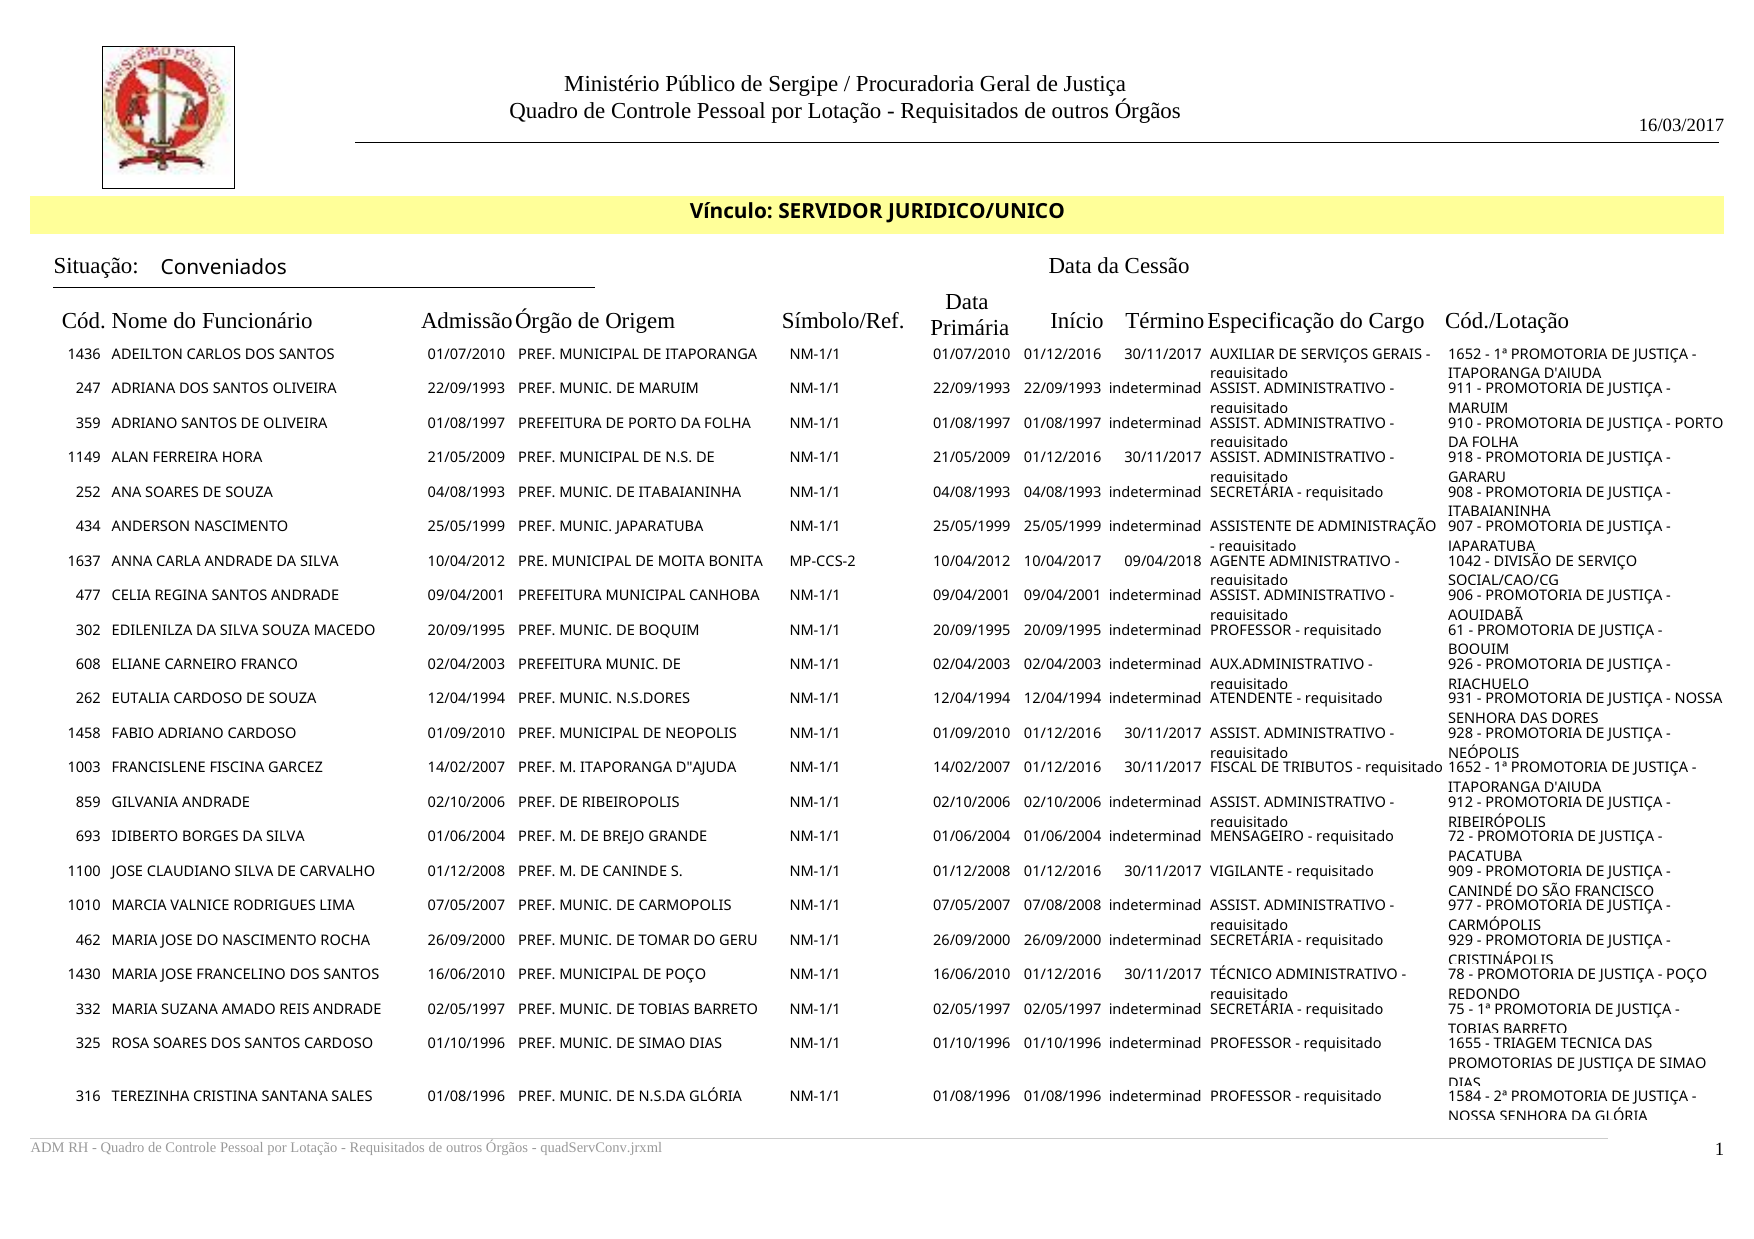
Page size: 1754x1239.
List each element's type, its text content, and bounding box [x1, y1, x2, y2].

table_cell 01/06/2004 [922, 826, 1010, 849]
table_cell 22/09/1993 [922, 378, 1010, 400]
table_cell [101, 861, 111, 883]
table_cell [505, 654, 518, 676]
table_cell 12/04/1994 [922, 688, 1010, 711]
table_cell [101, 378, 111, 400]
table_cell [0, 1086, 24, 1108]
table_cell PREF. MUNIC. DE MARUIM [518, 378, 782, 400]
table_cell [505, 930, 518, 952]
table_cell 30/11/2017 [1107, 964, 1201, 987]
table_cell MARIA JOSE FRANCELINO DOS SANTOS [111, 964, 422, 987]
table_cell [1724, 1138, 1753, 1165]
table_cell 02/04/2003 [1018, 654, 1101, 676]
table_cell [0, 252, 53, 285]
table_cell [0, 723, 24, 745]
table_cell [505, 826, 518, 849]
table_cell 1436 [24, 344, 101, 366]
table_cell indeterminad [1107, 378, 1201, 400]
table_cell FRANCISLENE FISCINA GARCEZ [111, 757, 422, 780]
table_cell NM-1/1 [789, 964, 913, 987]
table_cell 01/09/2010 [922, 723, 1010, 745]
table_cell [1724, 114, 1753, 141]
table_cell [1724, 964, 1753, 987]
table_cell 10/04/2012 [922, 550, 1010, 573]
table_cell [358, 308, 410, 340]
table_cell 02/04/2003 [423, 654, 505, 676]
table_cell 30/11/2017 [1107, 757, 1201, 780]
table_cell PREF. DE RIBEIROPOLIS [518, 792, 782, 814]
table_cell [782, 516, 789, 538]
table_cell [101, 516, 111, 538]
table_cell [1724, 930, 1753, 952]
table_cell 01/12/2016 [1018, 757, 1101, 780]
table_cell indeterminad [1107, 999, 1201, 1021]
table_cell [101, 585, 111, 607]
table_cell PROFESSOR - requisitado [1210, 1033, 1445, 1056]
table_cell [505, 792, 518, 814]
table_header [0, 0, 1753, 46]
table_cell [0, 400, 1210, 412]
table_cell [782, 585, 789, 607]
table_cell 01/07/2010 [922, 344, 1010, 366]
table_cell [505, 861, 518, 883]
table_cell [505, 723, 518, 745]
table_cell [913, 930, 922, 952]
table_cell indeterminad [1107, 1086, 1201, 1108]
table_cell 25/05/1999 [423, 516, 505, 538]
table_cell PREF. MUNICIPAL DE ITAPORANGA [518, 344, 782, 366]
table_cell ATENDENTE - requisitado [1210, 688, 1445, 711]
table_cell [0, 538, 1210, 550]
table_cell 911 - PROMOTORIA DE JUSTIÇA - MARUIM [1448, 378, 1724, 412]
table_cell NM-1/1 [789, 481, 913, 504]
table_cell 1458 [24, 723, 101, 745]
table_cell [101, 999, 111, 1021]
table_cell 14/02/2007 [423, 757, 505, 780]
table_cell [0, 188, 1753, 196]
table_cell PREF. M. ITAPORANGA D"AJUDA [518, 757, 782, 780]
table_cell [0, 378, 24, 400]
table_cell [505, 550, 518, 573]
table_cell ASSIST. ADMINISTRATIVO - requisitado [1210, 378, 1445, 412]
table_cell [782, 654, 789, 676]
table_cell [1010, 930, 1018, 952]
table_cell indeterminad [1107, 792, 1201, 814]
table_cell NM-1/1 [789, 619, 913, 642]
table_cell GILVANIA ANDRADE [111, 792, 422, 814]
table_cell [299, 70, 338, 114]
table_cell 02/10/2006 [423, 792, 505, 814]
table_cell [1724, 1033, 1753, 1056]
table_cell [1724, 757, 1753, 780]
table_cell 1637 [24, 550, 101, 573]
table_cell 10/04/2017 [1018, 550, 1101, 573]
table_cell [101, 654, 111, 676]
table_cell 01/12/2016 [1018, 723, 1101, 745]
table_cell [1724, 676, 1753, 688]
table_cell ASSIST. ADMINISTRATIVO - requisitado [1210, 792, 1445, 826]
table_cell [782, 378, 789, 400]
table_cell 07/05/2007 [423, 895, 505, 918]
table_cell [1010, 757, 1018, 780]
table_cell 1652 - 1ª PROMOTORIA DE JUSTIÇA - ITAPORANGA D'AJUDA [1448, 344, 1724, 378]
table_cell [1101, 792, 1107, 814]
table_cell [101, 826, 111, 849]
table_cell EDILENILZA DA SILVA SOUZA MACEDO [111, 619, 422, 642]
table_cell [0, 550, 24, 573]
table_cell [782, 826, 789, 849]
table_cell 01/08/1997 [423, 413, 505, 435]
table_cell ADM RH - Quadro de Controle Pessoal por Lotação - Requisitados de outros Órgãos - quadServConv.jrxml [30, 1139, 1608, 1165]
table_cell [1101, 757, 1107, 780]
table_cell [0, 1033, 24, 1056]
table_cell PREF. M. DE CANINDE S. [518, 861, 782, 883]
table_cell [1201, 792, 1210, 814]
table_cell 01/06/2004 [1018, 826, 1101, 849]
table_cell 09/04/2001 [423, 585, 505, 607]
table_cell [1201, 1033, 1210, 1056]
table_cell Início [1036, 308, 1103, 340]
table_cell [1010, 964, 1018, 987]
table_cell [1201, 895, 1210, 918]
table_cell 30/11/2017 [1107, 344, 1201, 366]
table_cell 72 - PROMOTORIA DE JUSTIÇA - PACATUBA [1448, 826, 1724, 861]
table_cell [1010, 826, 1018, 849]
table_cell 01/06/2004 [423, 826, 505, 849]
table_cell [0, 849, 1448, 861]
table_cell [0, 780, 1210, 792]
table_cell VIGILANTE - requisitado [1210, 861, 1445, 883]
table_cell [782, 1086, 789, 1108]
table_cell [1101, 550, 1107, 573]
table_cell [0, 46, 102, 70]
table_cell EUTALIA CARDOSO DE SOUZA [111, 688, 422, 711]
table_cell [0, 757, 24, 780]
table_cell [1724, 861, 1753, 883]
table_cell [101, 447, 111, 469]
table_cell [0, 952, 1448, 964]
table_cell [1724, 918, 1753, 929]
table_cell [1724, 1021, 1753, 1033]
table_cell [782, 413, 789, 435]
table_cell [1201, 826, 1210, 849]
table_cell [0, 196, 30, 234]
table_cell indeterminad [1107, 895, 1201, 918]
table_cell 434 [24, 516, 101, 538]
table_cell [1724, 952, 1753, 964]
table_cell [0, 516, 24, 538]
table_cell 01/12/2008 [922, 861, 1010, 883]
table_cell [1724, 814, 1753, 826]
table_cell NM-1/1 [789, 826, 913, 849]
table_cell [505, 413, 518, 435]
table_cell 30/11/2017 [1107, 723, 1201, 745]
table_cell ANA SOARES DE SOUZA [111, 481, 422, 504]
table_cell [1201, 930, 1210, 952]
table_cell [1101, 516, 1107, 538]
table_cell indeterminad [1107, 619, 1201, 642]
table_cell [0, 289, 916, 307]
table_cell Órgão de Origem [515, 308, 716, 340]
table_cell [1010, 413, 1018, 435]
table_cell NM-1/1 [789, 792, 913, 814]
table_cell [1724, 642, 1753, 654]
table_cell 04/08/1993 [1018, 481, 1101, 504]
table_cell 20/09/1995 [922, 619, 1010, 642]
table_cell [0, 607, 1210, 619]
table_cell [1101, 447, 1107, 469]
table_cell 14/02/2007 [922, 757, 1010, 780]
table_cell 325 [24, 1033, 101, 1056]
table_cell [101, 481, 111, 504]
table_cell [1352, 114, 1513, 141]
table_cell [782, 1033, 789, 1056]
table_cell 608 [24, 654, 101, 676]
table_cell [299, 46, 1753, 70]
table_cell PREF. MUNICIPAL DE NEOPOLIS [518, 723, 782, 745]
table_cell [1724, 573, 1753, 585]
table_cell PREF. MUNICIPAL DE N.S. DE [518, 447, 782, 469]
table_cell [1101, 964, 1107, 987]
table_cell [913, 895, 922, 918]
table_cell [0, 895, 24, 918]
table_cell PREF. MUNIC. JAPARATUBA [518, 516, 782, 538]
table_cell [101, 1086, 111, 1108]
table_cell [1101, 619, 1107, 642]
table_cell ALAN FERREIRA HORA [111, 447, 422, 469]
table_cell [0, 814, 1210, 826]
table_cell [913, 378, 922, 400]
table_cell [1724, 792, 1753, 814]
table_cell indeterminad [1107, 413, 1201, 435]
table_cell [505, 1033, 518, 1056]
table_cell [1101, 895, 1107, 918]
table_cell 859 [24, 792, 101, 814]
table_cell [1101, 481, 1107, 504]
table_cell 477 [24, 585, 101, 607]
table_cell 912 - PROMOTORIA DE JUSTIÇA - RIBEIRÓPOLIS [1448, 792, 1724, 826]
table_cell NM-1/1 [789, 447, 913, 469]
table_cell [1010, 585, 1018, 607]
table_cell [101, 1033, 111, 1056]
table_cell Símbolo/Ref. [782, 308, 913, 340]
table_cell 75 - 1ª PROMOTORIA DE JUSTIÇA - TOBIAS BARRETO [1448, 999, 1724, 1033]
table_cell [913, 688, 922, 711]
table_cell PREF. MUNIC. DE SIMAO DIAS [518, 1033, 782, 1056]
table_cell 1042 - DIVISÃO DE SERVIÇO SOCIAL/CAO/CG [1448, 550, 1724, 585]
table_cell [505, 964, 518, 987]
table_cell indeterminad [1107, 930, 1201, 952]
table_cell NM-1/1 [789, 654, 913, 676]
table_cell [1724, 745, 1753, 757]
table_cell [913, 757, 922, 780]
table_cell 09/04/2001 [922, 585, 1010, 607]
table_cell [1010, 1033, 1018, 1056]
table_cell 12/04/1994 [1018, 688, 1101, 711]
table_cell 977 - PROMOTORIA DE JUSTIÇA - CARMÓPOLIS [1448, 895, 1724, 929]
table_cell [0, 447, 24, 469]
table_cell 909 - PROMOTORIA DE JUSTIÇA - CANINDÉ DO SÃO FRANCISCO [1448, 861, 1724, 895]
table_cell [1010, 516, 1018, 538]
table_cell 16/06/2010 [423, 964, 505, 987]
table_cell 01/08/1997 [1018, 413, 1101, 435]
table_cell [913, 1033, 922, 1056]
table_cell 1 [1608, 1138, 1724, 1165]
table_cell [913, 619, 922, 642]
table_cell 1003 [24, 757, 101, 780]
table_cell indeterminad [1107, 654, 1201, 676]
table_cell [1201, 723, 1210, 745]
table_cell 247 [24, 378, 101, 400]
table_cell Vínculo: SERVIDOR JURIDICO/UNICO [30, 196, 1724, 234]
table_cell [505, 344, 518, 366]
table_cell [505, 619, 518, 642]
table_cell [1724, 516, 1753, 538]
table_cell [1201, 688, 1210, 711]
table_cell 01/08/1996 [922, 1086, 1010, 1108]
table_cell [1724, 481, 1753, 504]
table_cell [505, 1086, 518, 1108]
table_cell [0, 366, 1210, 378]
table_cell [782, 999, 789, 1021]
table_cell [1104, 308, 1109, 340]
table_cell indeterminad [1107, 826, 1201, 849]
table_cell 693 [24, 826, 101, 849]
table_cell [1101, 999, 1107, 1021]
table_cell 01/08/1996 [1018, 1086, 1101, 1108]
table_cell [1724, 711, 1753, 723]
table_cell Conveniados [160, 252, 568, 285]
table_cell 02/10/2006 [922, 792, 1010, 814]
table_cell AUX.ADMINISTRATIVO - requisitado [1210, 654, 1445, 688]
table_cell MP-CCS-2 [789, 550, 913, 573]
table_cell 07/08/2008 [1018, 895, 1101, 918]
table_cell [1101, 378, 1107, 400]
table_cell [782, 930, 789, 952]
table_cell [568, 252, 1039, 285]
table_cell 09/04/2018 [1107, 550, 1201, 573]
table_cell NM-1/1 [789, 413, 913, 435]
table_cell [0, 861, 24, 883]
table_cell JOSE CLAUDIANO SILVA DE CARVALHO [111, 861, 422, 883]
table_cell [1724, 1056, 1753, 1086]
table_cell [1724, 780, 1753, 792]
table_cell NM-1/1 [789, 930, 913, 952]
table_cell 262 [24, 688, 101, 711]
table_cell ROSA SOARES DOS SANTOS CARDOSO [111, 1033, 422, 1056]
table_cell [101, 964, 111, 987]
table_cell [1724, 469, 1753, 481]
table_cell [1724, 400, 1753, 412]
table_cell 1584 - 2ª PROMOTORIA DE JUSTIÇA - NOSSA SENHORA DA GLÓRIA [1448, 1086, 1724, 1120]
table_cell indeterminad [1107, 516, 1201, 538]
table_cell [1724, 196, 1753, 234]
table_cell [101, 723, 111, 745]
table_cell [913, 1086, 922, 1108]
table_cell 316 [24, 1086, 101, 1108]
table_cell [1724, 999, 1753, 1021]
table_cell [1101, 723, 1107, 745]
table_cell [0, 1056, 1448, 1086]
table_cell 01/08/1997 [922, 413, 1010, 435]
table_cell IDIBERTO BORGES DA SILVA [111, 826, 422, 849]
table_cell PREF. MUNIC. DE ITABAIANINHA [518, 481, 782, 504]
table_cell Ministério Público de Sergipe / Procuradoria Geral de Justiça Quadro de Controle Pessoal por Lotação - Requisitados de outros Órgãos [339, 70, 1352, 141]
table_cell AGENTE ADMINISTRATIVO - requisitado [1210, 550, 1445, 585]
table_cell [913, 585, 922, 607]
table_cell [299, 114, 338, 141]
table_cell 04/08/1993 [423, 481, 505, 504]
table_cell 01/12/2016 [1018, 447, 1101, 469]
table_cell [1201, 1086, 1210, 1108]
table_cell [505, 481, 518, 504]
table_cell [913, 792, 922, 814]
table_cell [1724, 607, 1753, 619]
table_cell ADRIANO SANTOS DE OLIVEIRA [111, 413, 422, 435]
table_cell 910 - PROMOTORIA DE JUSTIÇA - PORTO DA FOLHA [1448, 413, 1724, 447]
table_cell 07/05/2007 [922, 895, 1010, 918]
table_cell [0, 826, 24, 849]
table_cell [0, 70, 102, 114]
table_cell [913, 723, 922, 745]
table_cell [1201, 344, 1210, 366]
table_cell 10/04/2012 [423, 550, 505, 573]
table_cell [1010, 378, 1018, 400]
table_cell 09/04/2001 [1018, 585, 1101, 607]
table_cell PREFEITURA DE PORTO DA FOLHA [518, 413, 782, 435]
table_cell 1652 - 1ª PROMOTORIA DE JUSTIÇA - ITAPORANGA D'AJUDA [1448, 757, 1724, 792]
table_cell [1724, 538, 1753, 550]
table_cell [913, 861, 922, 883]
table_cell NM-1/1 [789, 757, 913, 780]
table_cell [1352, 70, 1753, 114]
table_cell Data Primária [916, 288, 1018, 340]
table_cell [101, 930, 111, 952]
table_cell 02/10/2006 [1018, 792, 1101, 814]
table_cell 02/05/1997 [1018, 999, 1101, 1021]
table_cell [101, 757, 111, 780]
table_cell 02/05/1997 [922, 999, 1010, 1021]
table_cell 21/05/2009 [423, 447, 505, 469]
table_cell 359 [24, 413, 101, 435]
table_cell [0, 642, 1448, 654]
table_cell [505, 585, 518, 607]
table_cell 931 - PROMOTORIA DE JUSTIÇA - NOSSA SENHORA DAS DORES [1448, 688, 1724, 723]
table_cell [1201, 585, 1210, 607]
table_cell ASSISTENTE DE ADMINISTRAÇÃO - requisitado [1210, 516, 1445, 550]
table_cell [153, 252, 160, 285]
table_cell 01/12/2008 [423, 861, 505, 883]
table_cell 332 [24, 999, 101, 1021]
table_cell [1101, 654, 1107, 676]
table_cell 30/11/2017 [1107, 447, 1201, 469]
table_cell [0, 344, 24, 366]
table_cell 907 - PROMOTORIA DE JUSTIÇA - JAPARATUBA [1448, 516, 1724, 550]
table_cell [0, 654, 24, 676]
table_cell [235, 46, 299, 187]
table_cell 01/07/2010 [423, 344, 505, 366]
table_cell [1724, 826, 1753, 849]
table_cell [0, 745, 1210, 757]
table_cell [101, 550, 111, 573]
table_cell 928 - PROMOTORIA DE JUSTIÇA - NEÓPOLIS [1448, 723, 1724, 757]
table_cell [1201, 757, 1210, 780]
table_cell ASSIST. ADMINISTRATIVO - requisitado [1210, 585, 1445, 619]
table_cell [0, 999, 24, 1021]
table_cell 78 - PROMOTORIA DE JUSTIÇA - POÇO REDONDO [1448, 964, 1724, 998]
table_cell 908 - PROMOTORIA DE JUSTIÇA - ITABAIANINHA [1448, 481, 1724, 516]
table_cell 02/04/2003 [922, 654, 1010, 676]
table_cell [0, 987, 1210, 998]
table_cell [913, 654, 922, 676]
table_cell indeterminad [1107, 688, 1201, 711]
table_cell PREF. MUNIC. DE BOQUIM [518, 619, 782, 642]
table_cell 926 - PROMOTORIA DE JUSTIÇA - RIACHUELO [1448, 654, 1724, 688]
table_cell 20/09/1995 [423, 619, 505, 642]
table_cell indeterminad [1107, 585, 1201, 607]
table_cell NM-1/1 [789, 861, 913, 883]
table_cell Especificação do Cargo [1207, 308, 1442, 340]
table_cell [1724, 344, 1753, 366]
table_cell [782, 619, 789, 642]
table_cell FABIO ADRIANO CARDOSO [111, 723, 422, 745]
table_cell [782, 481, 789, 504]
table_cell [505, 378, 518, 400]
table_cell [1018, 289, 1753, 307]
table_cell [782, 550, 789, 573]
table_cell [913, 550, 922, 573]
table_cell ADRIANA DOS SANTOS OLIVEIRA [111, 378, 422, 400]
table_cell PROFESSOR - requisitado [1210, 619, 1445, 642]
table_cell MARIA SUZANA AMADO REIS ANDRADE [111, 999, 422, 1021]
table_cell SECRETÁRIA - requisitado [1210, 930, 1445, 952]
table_cell PRE. MUNICIPAL DE MOITA BONITA [518, 550, 782, 573]
table_cell 26/09/2000 [922, 930, 1010, 952]
table_cell [1201, 378, 1210, 400]
table_cell 26/09/2000 [423, 930, 505, 952]
table_cell [0, 676, 1210, 688]
table_cell [0, 435, 1210, 447]
table_cell [1199, 252, 1753, 285]
table_cell [1724, 550, 1753, 573]
table_cell [913, 516, 922, 538]
table_cell PREF. MUNIC. DE TOBIAS BARRETO [518, 999, 782, 1021]
table_cell 01/10/1996 [1018, 1033, 1101, 1056]
table_cell [1101, 585, 1107, 607]
table_cell 26/09/2000 [1018, 930, 1101, 952]
table_cell [913, 964, 922, 987]
table_cell 01/12/2016 [1018, 964, 1101, 987]
table_cell 906 - PROMOTORIA DE JUSTIÇA - AQUIDABÃ [1448, 585, 1724, 619]
table_cell [782, 895, 789, 918]
table_cell PREFEITURA MUNIC. DE [518, 654, 782, 676]
table_cell [1724, 688, 1753, 711]
table_cell [505, 999, 518, 1021]
table_cell [1010, 895, 1018, 918]
table_cell [0, 585, 24, 607]
table_cell 929 - PROMOTORIA DE JUSTIÇA - CRISTINÁPOLIS [1448, 930, 1724, 964]
table_cell 30/11/2017 [1107, 861, 1201, 883]
table_cell MENSAGEIRO - requisitado [1210, 826, 1445, 849]
table_cell [0, 144, 102, 187]
table_cell [101, 895, 111, 918]
table_cell 04/08/1993 [922, 481, 1010, 504]
table_cell 918 - PROMOTORIA DE JUSTIÇA - GARARU [1448, 447, 1724, 481]
table_cell NM-1/1 [789, 585, 913, 607]
table_cell 1655 - TRIAGEM TECNICA DAS PROMOTORIAS DE JUSTIÇA DE SIMAO DIAS [1448, 1033, 1724, 1086]
table_cell [0, 930, 24, 952]
table_cell indeterminad [1107, 481, 1201, 504]
table_cell NM-1/1 [789, 344, 913, 366]
table_cell [1724, 504, 1753, 516]
table_cell 25/05/1999 [922, 516, 1010, 538]
table_cell [782, 861, 789, 883]
table_cell 01/08/1996 [423, 1086, 505, 1108]
table_cell 61 - PROMOTORIA DE JUSTIÇA - BOQUIM [1448, 619, 1724, 654]
table_cell [1010, 344, 1018, 366]
table_cell [1101, 1033, 1107, 1056]
table_cell [1010, 654, 1018, 676]
table_cell [782, 688, 789, 711]
table_cell ASSIST. ADMINISTRATIVO - requisitado [1210, 895, 1445, 929]
table_cell Cód./Lotação [1445, 308, 1590, 340]
table_cell PREFEITURA MUNICIPAL CANHOBA [518, 585, 782, 607]
table_cell [1724, 378, 1753, 400]
table_cell PROFESSOR - requisitado [1210, 1086, 1445, 1108]
table_cell [1010, 447, 1018, 469]
table_cell [1724, 1108, 1753, 1120]
table_cell [0, 234, 1753, 252]
table_cell [1101, 344, 1107, 366]
table_cell 1100 [24, 861, 101, 883]
table_cell Término [1109, 308, 1204, 340]
table_cell 1430 [24, 964, 101, 987]
table_cell [505, 895, 518, 918]
table_cell 01/10/1996 [922, 1033, 1010, 1056]
table_cell [1101, 861, 1107, 883]
table_cell [1201, 861, 1210, 883]
table_cell ASSIST. ADMINISTRATIVO - requisitado [1210, 447, 1445, 481]
table_cell [913, 999, 922, 1021]
table_cell 20/09/1995 [1018, 619, 1101, 642]
table_cell [1101, 413, 1107, 435]
table_cell NM-1/1 [789, 378, 913, 400]
table_cell Nome do Funcionário [111, 308, 358, 340]
table_cell 12/04/1994 [423, 688, 505, 711]
table_cell [716, 308, 782, 340]
table_cell [1724, 413, 1753, 435]
table_cell [1101, 826, 1107, 849]
table_cell [913, 481, 922, 504]
table_cell NM-1/1 [789, 688, 913, 711]
table_cell NM-1/1 [789, 516, 913, 538]
table_cell ASSIST. ADMINISTRATIVO - requisitado [1210, 413, 1445, 447]
table_cell [1010, 688, 1018, 711]
table_cell [0, 964, 24, 987]
table_cell Situação: [53, 252, 153, 285]
table_cell [0, 918, 1210, 929]
table_cell [101, 619, 111, 642]
table_cell PREF. MUNIC. DE CARMOPOLIS [518, 895, 782, 918]
table_cell [0, 413, 24, 435]
table_cell NM-1/1 [789, 895, 913, 918]
table_cell [0, 114, 102, 141]
table_cell [101, 792, 111, 814]
table_cell [1724, 447, 1753, 469]
table_cell Data da Cessão [1039, 252, 1199, 285]
table_cell [1201, 550, 1210, 573]
table_cell NM-1/1 [789, 1033, 913, 1056]
table_cell ELIANE CARNEIRO FRANCO [111, 654, 422, 676]
table_cell [101, 344, 111, 366]
table_cell [1724, 895, 1753, 918]
table_cell PREF. MUNICIPAL DE POÇO [518, 964, 782, 987]
table_cell [1724, 619, 1753, 642]
table_cell 21/05/2009 [922, 447, 1010, 469]
table_cell [1201, 413, 1210, 435]
table_cell NM-1/1 [789, 723, 913, 745]
table_cell Cód. [34, 308, 105, 340]
table_cell [1010, 792, 1018, 814]
table_cell [1010, 999, 1018, 1021]
table_cell Admissão [410, 308, 512, 340]
table_cell [1724, 585, 1753, 607]
table_cell 01/10/1996 [423, 1033, 505, 1056]
table_cell 25/05/1999 [1018, 516, 1101, 538]
table_cell [105, 308, 111, 340]
table_cell PREF. MUNIC. DE N.S.DA GLÓRIA [518, 1086, 782, 1108]
table_cell NM-1/1 [789, 1086, 913, 1108]
table_cell [1010, 723, 1018, 745]
table_cell [0, 688, 24, 711]
table_cell [1010, 481, 1018, 504]
table_cell [0, 481, 24, 504]
table_cell CELIA REGINA SANTOS ANDRADE [111, 585, 422, 607]
table_cell [0, 1138, 30, 1165]
table_cell indeterminad [1107, 1033, 1201, 1056]
table_cell [0, 504, 1448, 516]
table_cell [1201, 999, 1210, 1021]
table_cell PREF. MUNIC. DE TOMAR DO GERU [518, 930, 782, 952]
table_cell [0, 1021, 1448, 1033]
table_cell PREF. MUNIC. N.S.DORES [518, 688, 782, 711]
table_cell 16/06/2010 [922, 964, 1010, 987]
table_cell 462 [24, 930, 101, 952]
table_cell [1201, 516, 1210, 538]
table_cell MARIA JOSE DO NASCIMENTO ROCHA [111, 930, 422, 952]
table_cell [1010, 550, 1018, 573]
table_cell [1101, 1086, 1107, 1108]
table_cell [782, 964, 789, 987]
table_cell [1724, 987, 1753, 998]
table_cell [913, 344, 922, 366]
table_cell [782, 447, 789, 469]
table_cell PREF. M. DE BREJO GRANDE [518, 826, 782, 849]
table_cell 02/05/1997 [423, 999, 505, 1021]
table_cell ANNA CARLA ANDRADE DA SILVA [111, 550, 422, 573]
table_cell [505, 516, 518, 538]
table_cell [782, 757, 789, 780]
table_cell [0, 573, 1210, 585]
table_cell [1724, 849, 1753, 861]
table_cell [1201, 619, 1210, 642]
table_cell [1724, 723, 1753, 745]
table_cell [1101, 688, 1107, 711]
table_cell SECRETÁRIA - requisitado [1210, 999, 1445, 1021]
table_cell 1149 [24, 447, 101, 469]
table_cell [0, 1120, 1753, 1138]
table_cell [1010, 861, 1018, 883]
table_cell NM-1/1 [789, 999, 913, 1021]
table_cell AUXILIAR DE SERVIÇOS GERAIS - requisitado [1210, 344, 1445, 378]
table_cell [0, 469, 1210, 481]
table_cell [0, 1108, 1448, 1120]
table_cell 22/09/1993 [1018, 378, 1101, 400]
table_cell [0, 711, 1448, 723]
table_cell [299, 144, 1753, 187]
table_cell MARCIA VALNICE RODRIGUES LIMA [111, 895, 422, 918]
table_cell [0, 883, 1448, 895]
table_cell 252 [24, 481, 101, 504]
table_cell [0, 619, 24, 642]
table_cell SECRETÁRIA - requisitado [1210, 481, 1445, 504]
table_cell [1018, 308, 1036, 340]
table_cell 22/09/1993 [423, 378, 505, 400]
table_cell [1724, 1086, 1753, 1108]
table_cell [1724, 883, 1753, 895]
table_cell [505, 757, 518, 780]
table_cell [101, 413, 111, 435]
table_cell [1724, 435, 1753, 447]
table_cell [1201, 964, 1210, 987]
table_cell [505, 447, 518, 469]
table_cell [1201, 654, 1210, 676]
table_cell [1724, 366, 1753, 378]
table_cell 16/03/2017 [1514, 114, 1724, 141]
table_cell ANDERSON NASCIMENTO [111, 516, 422, 538]
table_cell [505, 688, 518, 711]
table_cell TÉCNICO ADMINISTRATIVO - requisitado [1210, 964, 1445, 998]
table_cell 302 [24, 619, 101, 642]
table_cell ADEILTON CARLOS DOS SANTOS [111, 344, 422, 366]
table_cell [1010, 1086, 1018, 1108]
table_cell [782, 723, 789, 745]
table_cell [0, 308, 33, 340]
table_cell [1101, 930, 1107, 952]
table_cell [782, 792, 789, 814]
table_cell [1724, 654, 1753, 676]
table_cell [913, 447, 922, 469]
table_cell [1010, 619, 1018, 642]
table_cell [1590, 308, 1753, 340]
table_cell 01/12/2016 [1018, 344, 1101, 366]
table_cell TEREZINHA CRISTINA SANTANA SALES [111, 1086, 422, 1108]
table_cell 01/09/2010 [423, 723, 505, 745]
table_cell [101, 688, 111, 711]
table_cell [782, 344, 789, 366]
table_cell 1010 [24, 895, 101, 918]
table_cell FISCAL DE TRIBUTOS - requisitado [1210, 757, 1445, 792]
table_cell [913, 413, 922, 435]
table_cell ASSIST. ADMINISTRATIVO - requisitado [1210, 723, 1445, 757]
table_cell [1201, 447, 1210, 469]
table_cell [913, 826, 922, 849]
table_cell [1201, 481, 1210, 504]
table_cell [0, 792, 24, 814]
table_cell 01/12/2016 [1018, 861, 1101, 883]
